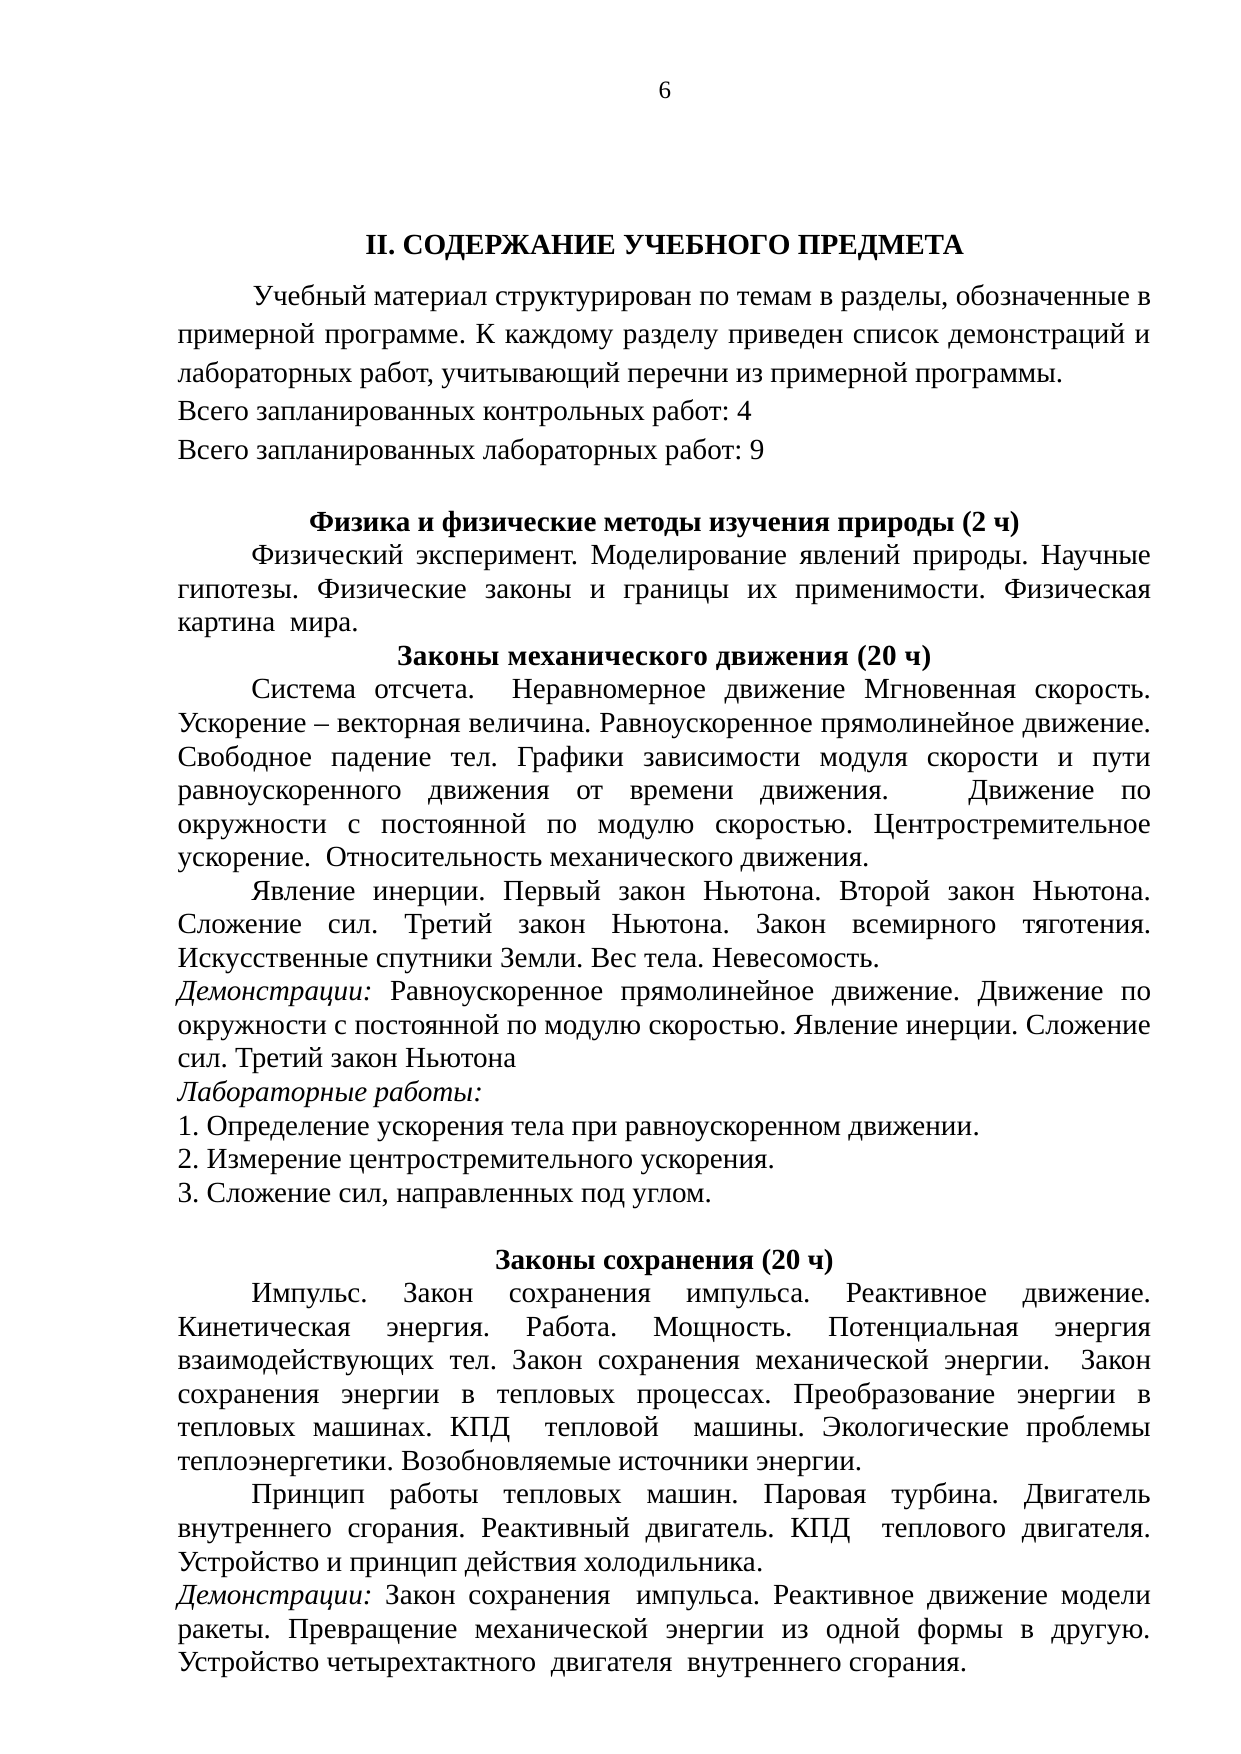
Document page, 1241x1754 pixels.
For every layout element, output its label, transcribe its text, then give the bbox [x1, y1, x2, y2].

text Принцип работы тепловых машин. Паровая турбина. Двигатель внутреннего сгорания. Реактивный двигатель. КПД теплового двигателя. Устройство и принцип действия холодильника. [177, 1477, 1152, 1577]
text Учебный материал структурирован по темам в разделы, обозначенные в примерной программе. К каждому разделу приведен список демонстраций и лабораторных работ, учитывающий перечни из примерной программы. [177, 278, 1152, 388]
text Демонстрации: Закон сохранения импульса. Реактивное движение модели ракеты. Превращение механической энергии из одной формы в другую. Устройство четырехтактного двигателя внутреннего сгорания. [177, 1577, 1152, 1678]
text Физический эксперимент. Моделирование явлений природы. Научные гипотезы. Физические законы и границы их применимости. Физическая картина мира. [177, 537, 1152, 638]
text Лабораторные работы: [177, 1074, 1152, 1108]
text Импульс. Закон сохранения импульса. Реактивное движение. Кинетическая энергия. Работа. Мощность. Потенциальная энергия взаимодействующих тел. Закон сохранения механической энергии. Закон сохранения энергии в тепловых процессах. Преобразование энергии в тепловых машинах. КПД тепловой машины. Экологические проблемы теплоэнергетики. Возобновляемые источники энергии. [177, 1275, 1152, 1477]
text 3. Сложение сил, направленных под углом. [177, 1175, 1152, 1208]
text Система отсчета. Неравномерное движение Мгновенная скорость. Ускорение – векторная величина. Равноускоренное прямолинейное движение. Свободное падение тел. Графики зависимости модуля скорости и пути равноускоренного движения от времени движения. Движение по окружности с постоянной по модулю скоростью. Центростремительное ускорение. Относительность механического движения. [177, 672, 1152, 873]
text Физика и физические методы изучения природы (2 ч) [177, 504, 1152, 537]
text Всего запланированных лабораторных работ: 9 [177, 432, 1152, 465]
text Всего запланированных контрольных работ: 4 [177, 393, 1152, 427]
text Законы механического движения (20 ч) [177, 638, 1152, 672]
text 1. Определение ускорения тела при равноускоренном движении. [177, 1108, 1152, 1141]
text II. СОДЕРЖАНИЕ УЧЕБНОГО ПРЕДМЕТА [177, 227, 1152, 261]
text Законы сохранения (20 ч) [177, 1242, 1152, 1275]
text Явление инерции. Первый закон Ньютона. Второй закон Ньютона. Сложение сил. Третий закон Ньютона. Закон всемирного тяготения. Искусственные спутники Земли. Вес тела. Невесомость. [177, 873, 1152, 973]
text 2. Измерение центростремительного ускорения. [177, 1141, 1152, 1175]
text Демонстрации: Равноускоренное прямолинейное движение. Движение по окружности с постоянной по модулю скоростью. Явление инерции. Сложение сил. Третий закон Ньютона [177, 973, 1152, 1074]
